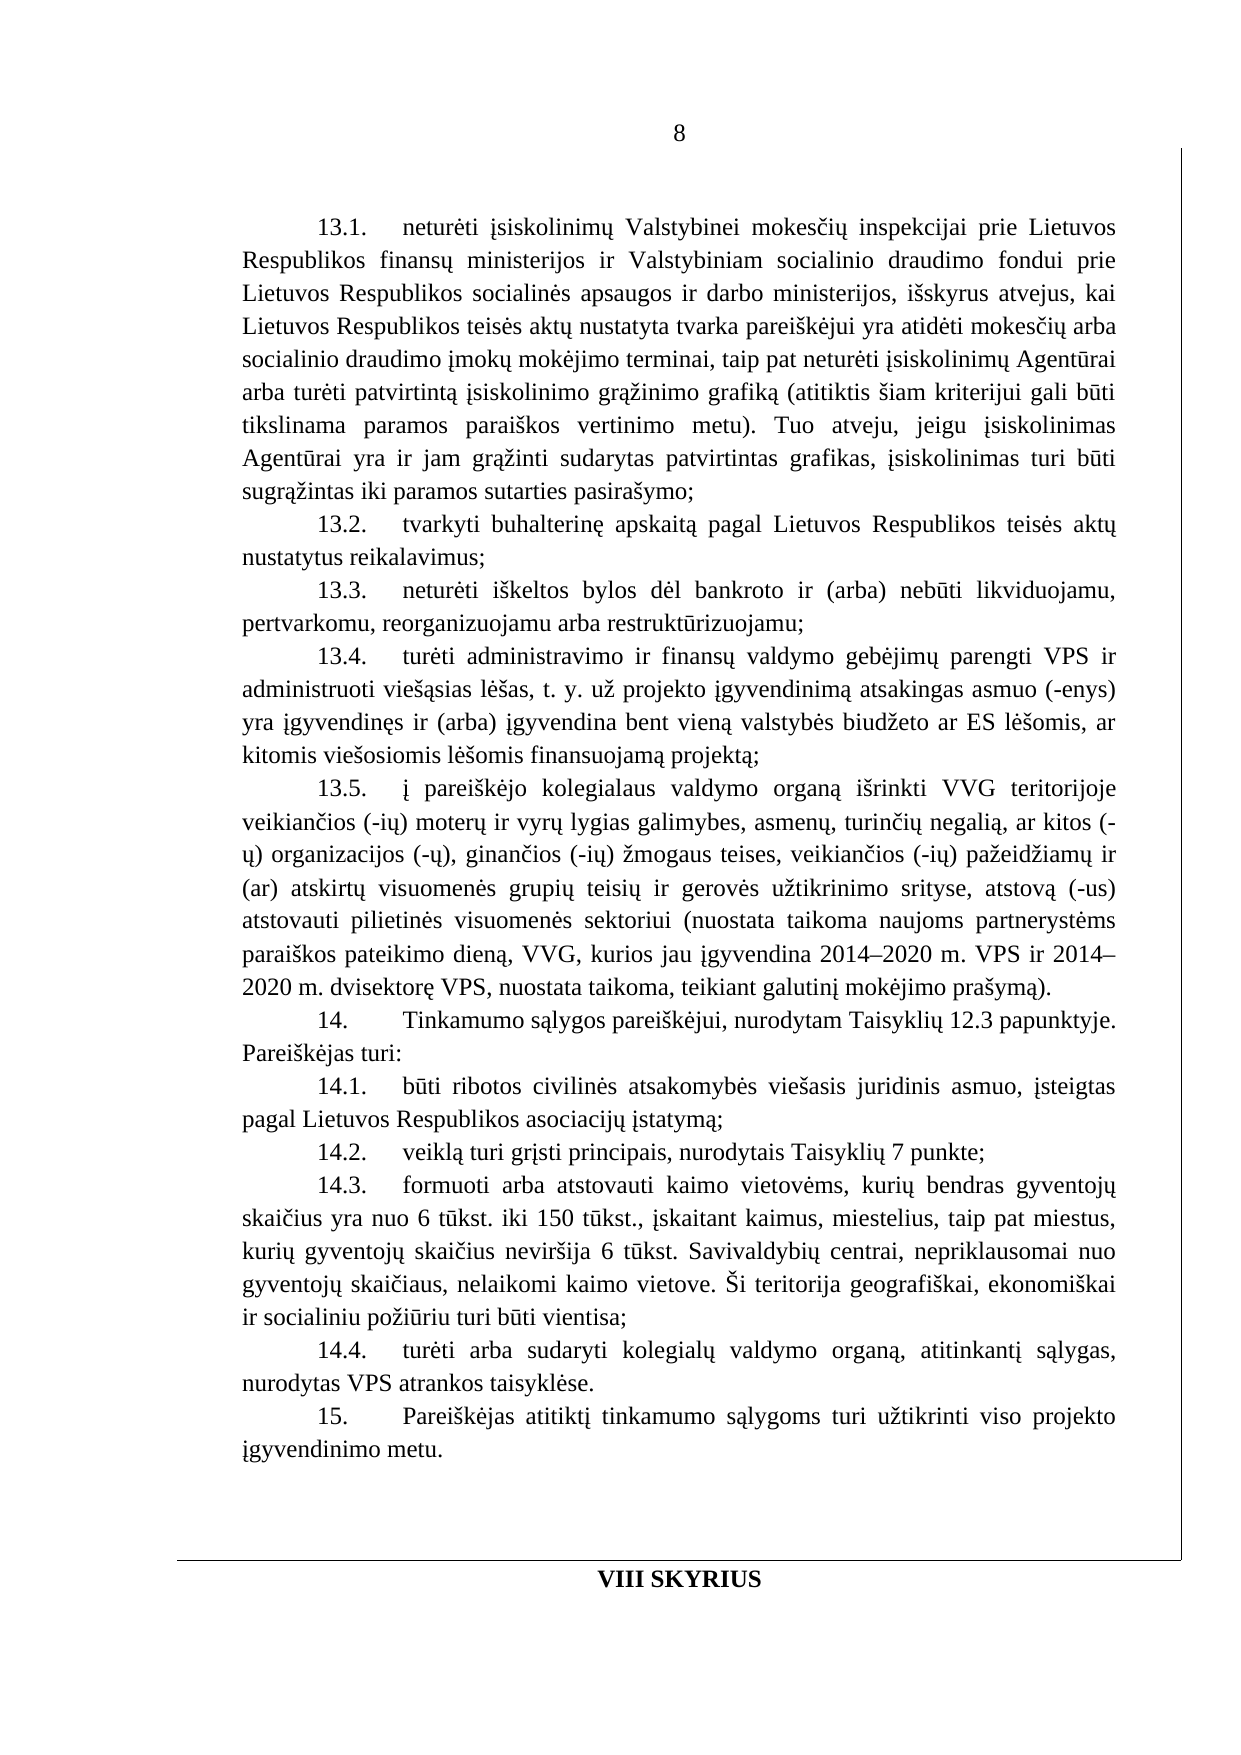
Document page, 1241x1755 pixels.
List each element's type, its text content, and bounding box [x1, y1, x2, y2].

text 14.2. veiklą turi grįsti principais, nurodytais Taisyklių 7 punkte; [177, 1072, 1181, 1105]
text 13.2. tvarkyti buhalterinę apskaitą pagal Lietuvos Respublikos teisės aktų nustatytus reikalavimus; [177, 445, 1181, 511]
text 14.4. turėti arba sudaryti kolegialų valdymo organą, atitinkantį sąlygas, nurodytas VPS atrankos taisyklėse. [177, 1270, 1181, 1336]
text 13.1. neturėti įsiskolinimų Valstybinei mokesčių inspekcijai prie Lietuvos Respublikos finansų ministerijos ir Valstybiniam socialinio draudimo fondui prie Lietuvos Respublikos socialinės apsaugos ir darbo ministerijos, išskyrus atvejus, kai Lietuvos Respublikos teisės aktų nustatyta tvarka pareiškėjui yra atidėti mokesčių arba socialinio draudimo įmokų mokėjimo terminai, taip pat neturėti įsiskolinimų Agentūrai arba turėti patvirtintą įsiskolinimo grąžinimo grafiką (atitiktis šiam kriterijui gali būti tikslinama paramos paraiškos vertinimo metu). Tuo atveju, jeigu įsiskolinimas Agentūrai yra ir jam grąžinti sudarytas patvirtintas grafikas, įsiskolinimas turi būti sugrąžintas iki paramos sutarties pasirašymo; [177, 148, 1181, 445]
text 13.4. turėti administravimo ir finansų valdymo gebėjimų parengti VPS ir administruoti viešąsias lėšas, t. y. už projekto įgyvendinimą atsakingas asmuo (-enys) yra įgyvendinęs ir (arba) įgyvendina bent vieną valstybės biudžeto ar ES lėšomis, ar kitomis viešosiomis lėšomis finansuojamą projektą; [177, 577, 1181, 709]
text 14.1. būti ribotos civilinės atsakomybės viešasis juridinis asmuo, įsteigtas pagal Lietuvos Respublikos asociacijų įstatymą; [177, 1006, 1181, 1072]
text VIII SKYRIUS [177, 1564, 1181, 1593]
text 14.3. formuoti arba atstovauti kaimo vietovėms, kurių bendras gyventojų skaičius yra nuo 6 tūkst. iki 150 tūkst., įskaitant kaimus, miestelius, taip pat miestus, kurių gyventojų skaičius neviršija 6 tūkst. Savivaldybių centrai, nepriklausomai nuo gyventojų skaičiaus, nelaikomi kaimo vietove. Ši teritorija geografiškai, ekonomiškai ir socialiniu požiūriu turi būti vientisa; [177, 1105, 1181, 1270]
text 13.3. neturėti iškeltos bylos dėl bankroto ir (arba) nebūti likviduojamu, pertvarkomu, reorganizuojamu arba restruktūrizuojamu; [177, 511, 1181, 577]
text 15. Pareiškėjas atitiktį tinkamumo sąlygoms turi užtikrinti viso projekto įgyvendinimo metu. [177, 1336, 1181, 1463]
text 14. Tinkamumo sąlygos pareiškėjui, nurodytam Taisyklių 12.3 papunktyje. Pareiškėjas turi: [177, 940, 1181, 1006]
text 13.5. į pareiškėjo kolegialaus valdymo organą išrinkti VVG teritorijoje veikiančios (-ių) moterų ir vyrų lygias galimybes, asmenų, turinčių negalią, ar kitos (-ų) organizacijos (-ų), ginančios (-ių) žmogaus teises, veikiančios (-ių) pažeidžiamų ir (ar) atskirtų visuomenės grupių teisių ir gerovės užtikrinimo srityse, atstovą (-us) atstovauti pilietinės visuomenės sektoriui (nuostata taikoma naujoms partnerystėms paraiškos pateikimo dieną, VVG, kurios jau įgyvendina 2014–2020 m. VPS ir 2014–2020 m. dvisektorę VPS, nuostata taikoma, teikiant galutinį mokėjimo prašymą). [177, 709, 1181, 940]
